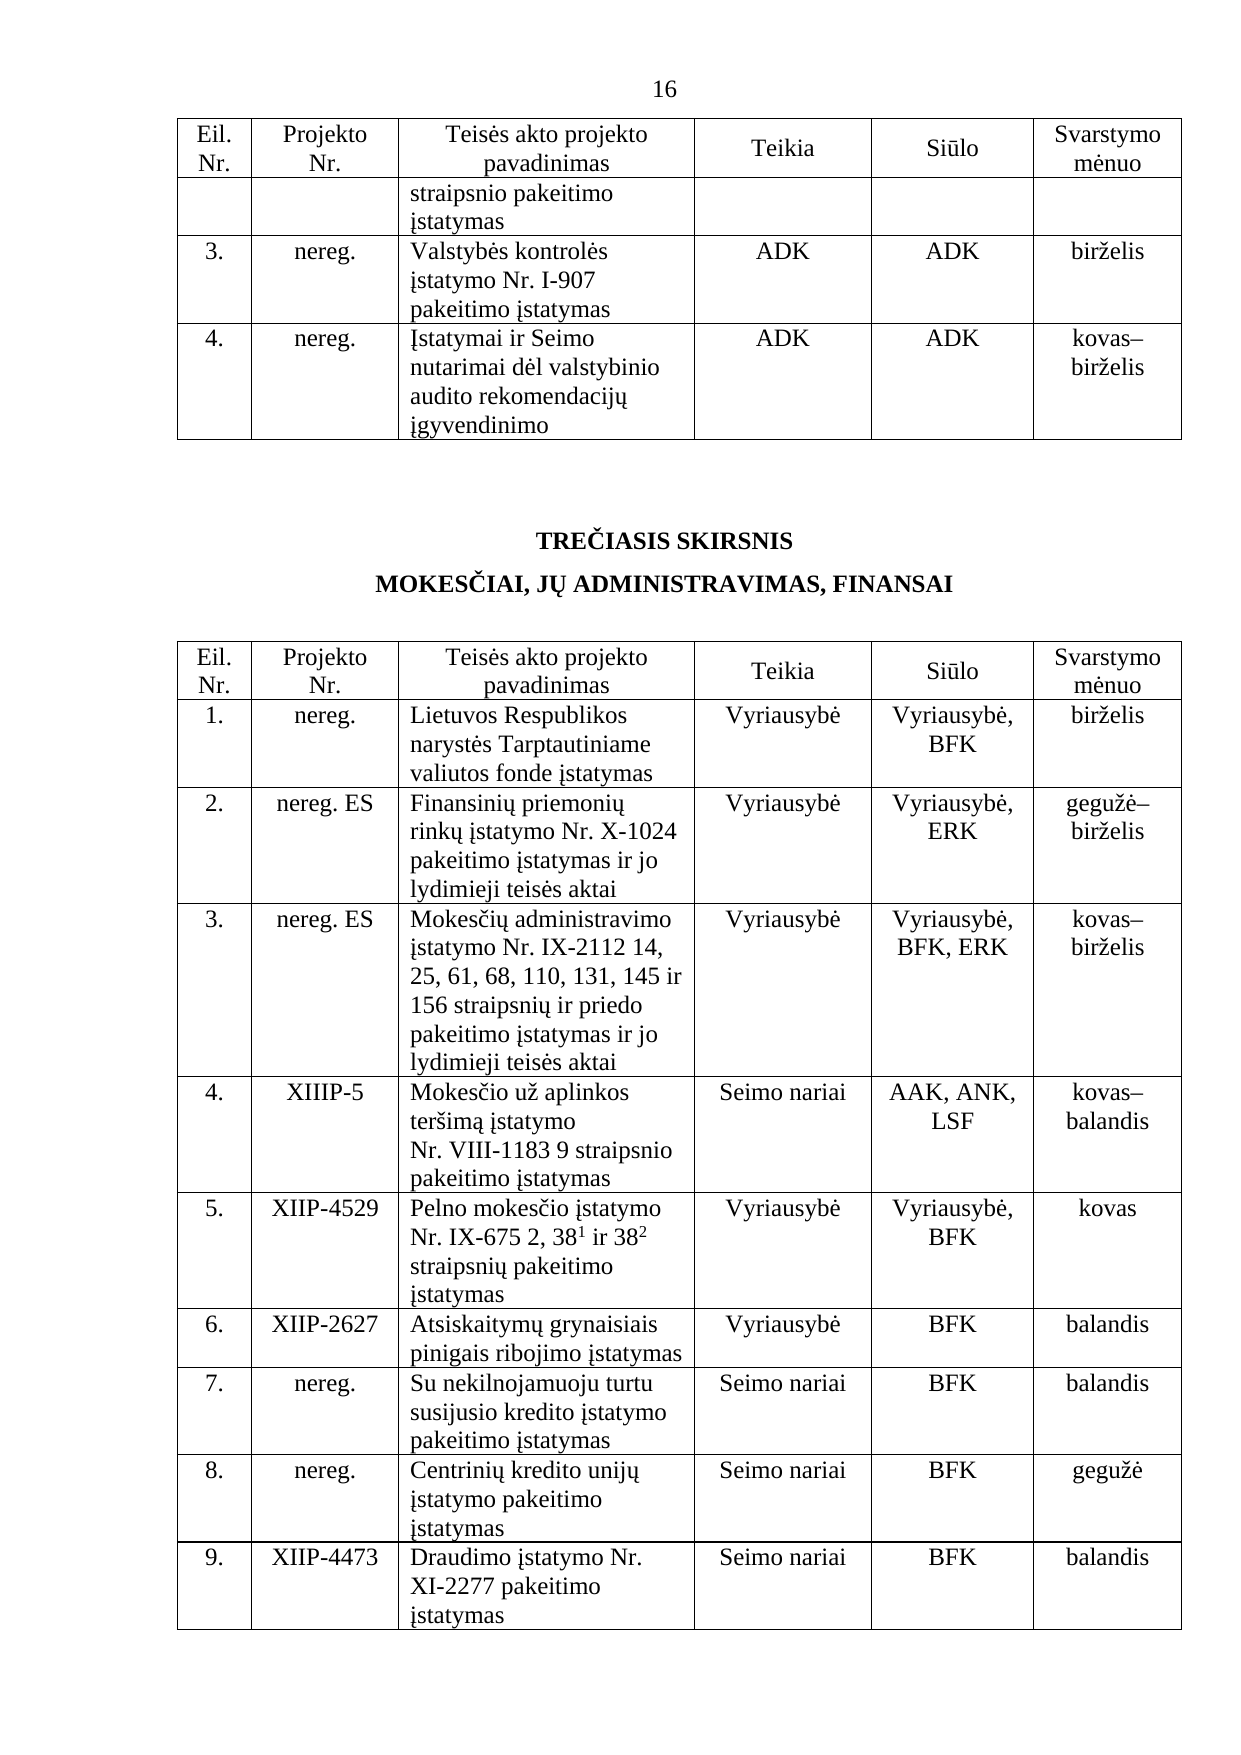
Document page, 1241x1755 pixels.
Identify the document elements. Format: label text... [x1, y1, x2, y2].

table_cell BFK [872, 1309, 1033, 1367]
table_cell Lietuvos Respublikos narystės Tarptautiniame valiutos fonde įstatymas [399, 700, 694, 787]
table_cell gegužė– birželis [1034, 788, 1181, 903]
table_cell Vyriausybė [695, 1309, 871, 1367]
table_cell BFK [872, 1543, 1033, 1629]
table_cell Draudimo įstatymo Nr. XI-2277 pakeitimo įstatymas [399, 1543, 694, 1629]
table_header Eil. Nr. [178, 642, 251, 699]
table_cell Mokesčio už aplinkos teršimą įstatymo Nr. VIII-1183 9 straipsnio pakeitimo įstatymas [399, 1077, 694, 1192]
table_cell Vyriausybė, BFK [872, 1193, 1033, 1308]
table_cell Vyriausybė [695, 788, 871, 903]
table_cell [178, 178, 251, 235]
table_cell BFK [872, 1455, 1033, 1541]
table_cell nereg. [252, 1368, 398, 1454]
table_cell Su nekilnojamuoju turtu susijusio kredito įstatymo pakeitimo įstatymas [399, 1368, 694, 1454]
table_cell Vyriausybė [695, 700, 871, 787]
table_cell kovas– birželis [1034, 904, 1181, 1076]
table_cell Finansinių priemonių rinkų įstatymo Nr. X-1024 pakeitimo įstatymas ir jo lydimieji teisės aktai [399, 788, 694, 903]
table_cell kovas– birželis [1034, 324, 1181, 438]
table_header Teikia [695, 119, 871, 177]
table_cell Centrinių kredito unijų įstatymo pakeitimo įstatymas [399, 1455, 694, 1541]
table_cell 1. [178, 700, 251, 787]
table_cell balandis [1034, 1368, 1181, 1454]
table_cell straipsnio pakeitimo įstatymas [399, 178, 694, 235]
table_cell [872, 178, 1033, 235]
text TREČIASIS SKIRSNIS [177, 526, 1152, 554]
table_cell Seimo nariai [695, 1455, 871, 1541]
table_cell 6. [178, 1309, 251, 1367]
table_cell Vyriausybė [695, 1193, 871, 1308]
table_cell balandis [1034, 1309, 1181, 1367]
table_cell nereg. [252, 1455, 398, 1541]
table_header Projekto Nr. [252, 119, 398, 177]
table_header Siūlo [872, 642, 1033, 699]
table_cell [1034, 178, 1181, 235]
table_cell ADK [872, 236, 1033, 322]
table_cell gegužė [1034, 1455, 1181, 1541]
table_cell ADK [695, 236, 871, 322]
table_cell XIIIP-5 [252, 1077, 398, 1192]
table_cell Mokesčių administravimo įstatymo Nr. IX-2112 14, 25, 61, 68, 110, 131, 145 ir 156 straipsnių ir priedo pakeitimo įstatymas ir jo lydimieji teisės aktai [399, 904, 694, 1076]
table_header Siūlo [872, 119, 1033, 177]
table_cell kovas– balandis [1034, 1077, 1181, 1192]
table_cell AAK, ANK, LSF [872, 1077, 1033, 1192]
table_cell Vyriausybė, BFK, ERK [872, 904, 1033, 1076]
table_cell Atsiskaitymų grynaisiais pinigais ribojimo įstatymas [399, 1309, 694, 1367]
table_cell Vyriausybė [695, 904, 871, 1076]
table_cell XIIP-4529 [252, 1193, 398, 1308]
table_header Svarstymo mėnuo [1034, 642, 1181, 699]
table_cell 4. [178, 1077, 251, 1192]
table_cell balandis [1034, 1543, 1181, 1629]
table_cell ADK [872, 324, 1033, 438]
table_cell 7. [178, 1368, 251, 1454]
table_cell XIIP-2627 [252, 1309, 398, 1367]
table_cell [695, 178, 871, 235]
table_header Teikia [695, 642, 871, 699]
table_header Teisės akto projekto pavadinimas [399, 119, 694, 177]
table_header Eil. Nr. [178, 119, 251, 177]
table_cell 3. [178, 236, 251, 322]
table_cell BFK [872, 1368, 1033, 1454]
table_cell XIIP-4473 [252, 1543, 398, 1629]
table_cell nereg. [252, 236, 398, 322]
table_cell birželis [1034, 700, 1181, 787]
table_cell Seimo nariai [695, 1368, 871, 1454]
table_cell nereg. [252, 700, 398, 787]
table_cell Vyriausybė, BFK [872, 700, 1033, 787]
table_header Teisės akto projekto pavadinimas [399, 642, 694, 699]
table_cell nereg. ES [252, 788, 398, 903]
table_cell Seimo nariai [695, 1543, 871, 1629]
table_cell nereg. [252, 324, 398, 438]
table_cell 8. [178, 1455, 251, 1541]
table_cell 5. [178, 1193, 251, 1308]
table_cell ADK [695, 324, 871, 438]
table_cell [252, 178, 398, 235]
table_cell 9. [178, 1543, 251, 1629]
table_cell kovas [1034, 1193, 1181, 1308]
table_cell 3. [178, 904, 251, 1076]
text MOKESČIAI, JŲ ADMINISTRAVIMAS, FINANSAI [177, 569, 1152, 598]
table_cell 2. [178, 788, 251, 903]
table_cell Valstybės kontrolės įstatymo Nr. I-907 pakeitimo įstatymas [399, 236, 694, 322]
table_cell Įstatymai ir Seimo nutarimai dėl valstybinio audito rekomendacijų įgyvendinimo [399, 324, 694, 438]
table_cell Seimo nariai [695, 1077, 871, 1192]
table_cell birželis [1034, 236, 1181, 322]
table_header Projekto Nr. [252, 642, 398, 699]
table_cell Pelno mokesčio įstatymo Nr. IX-675 2, 381 ir 382 straipsnių pakeitimo įstatymas [399, 1193, 694, 1308]
table_cell nereg. ES [252, 904, 398, 1076]
table_header Svarstymo mėnuo [1034, 119, 1181, 177]
table_cell 4. [178, 324, 251, 438]
table_cell Vyriausybė, ERK [872, 788, 1033, 903]
